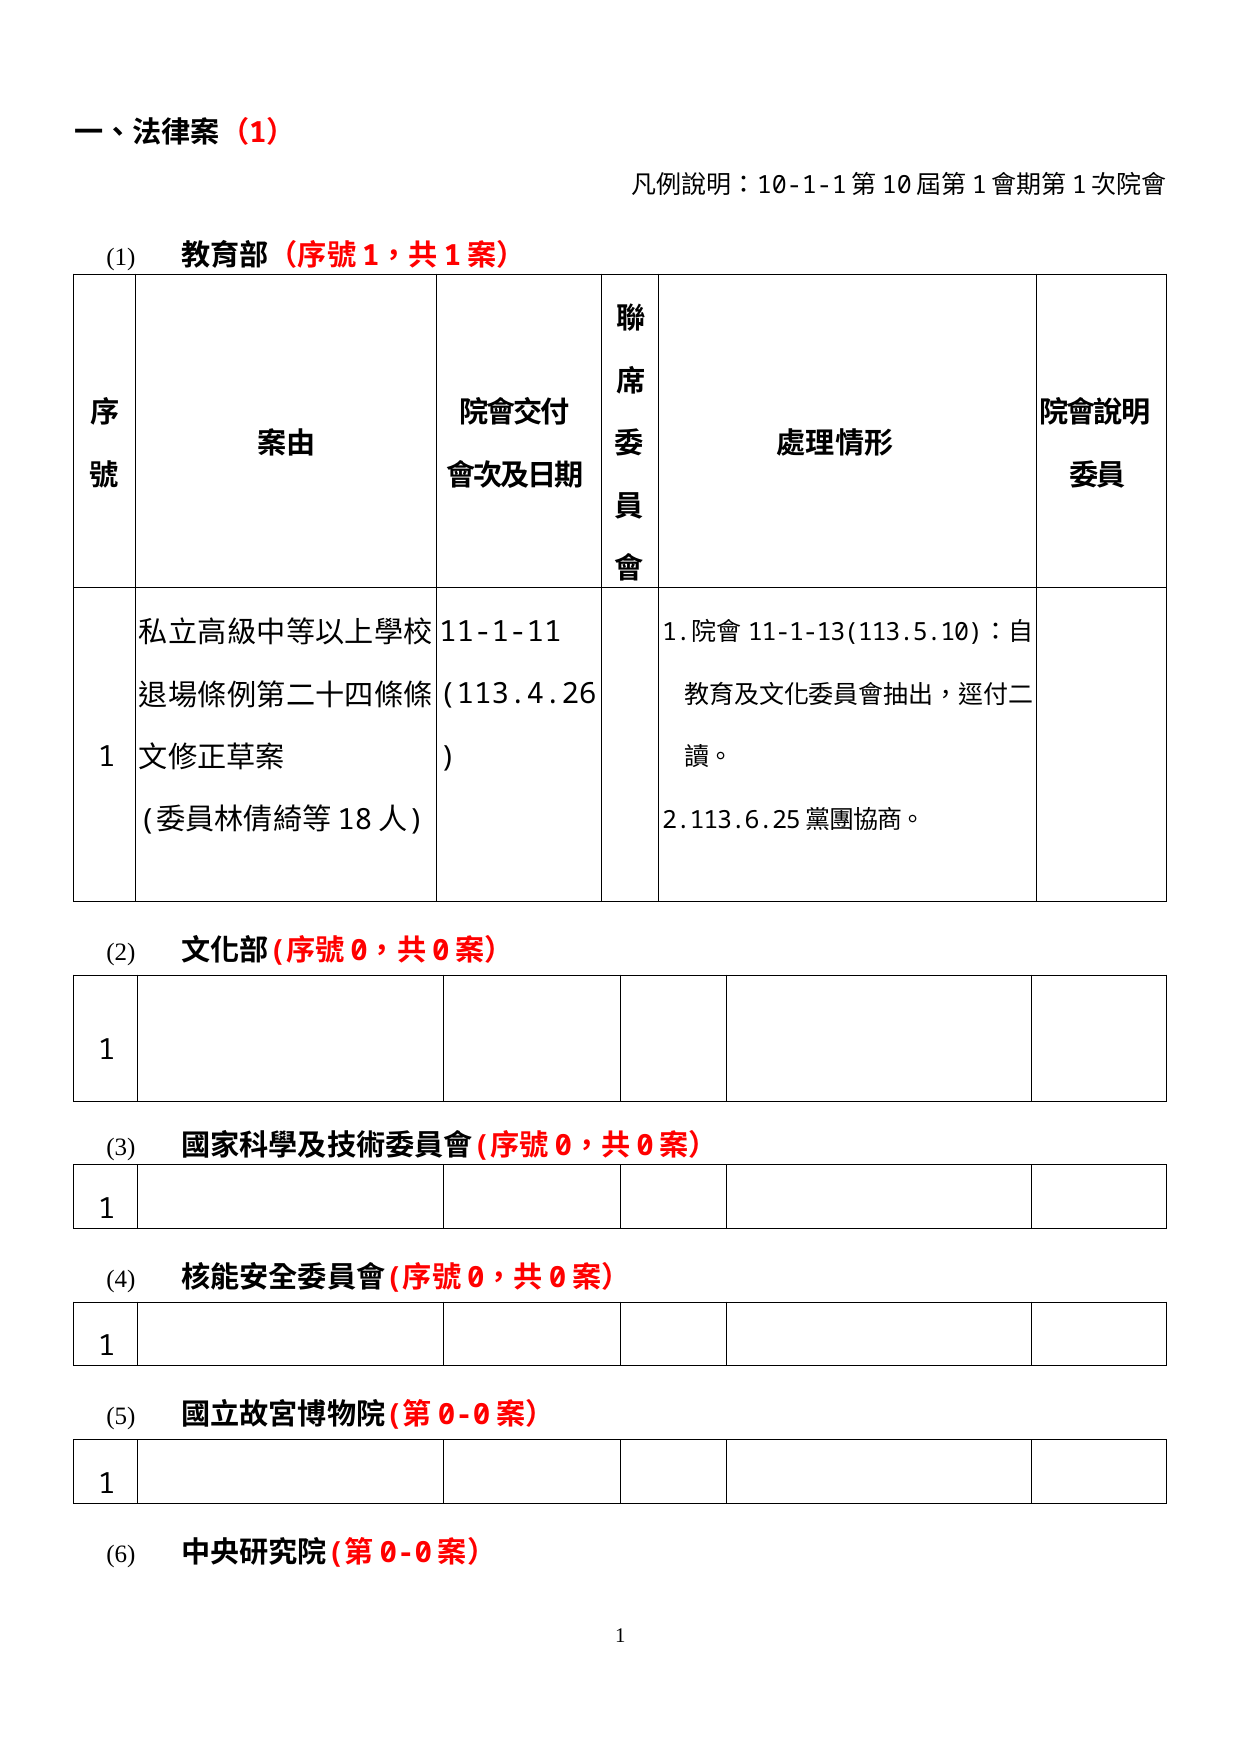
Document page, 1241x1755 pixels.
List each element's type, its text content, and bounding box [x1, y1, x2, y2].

list 國立故宮博物院(第0-0案） [106, 1366, 1166, 1439]
list 教育部（序號1，共1案） [106, 232, 1166, 273]
table_cell [602, 588, 658, 901]
table_cell 11-1-11 (113.4.26) [437, 588, 601, 901]
table_header [444, 1440, 620, 1503]
table_header [727, 1303, 1031, 1365]
table_cell 1.院會11-1-13(113.5.10)：自教育及文化委員會抽出，逕付二讀。 2.113.6.25黨團協商。 [659, 588, 1036, 901]
table_header [74, 1165, 137, 1228]
text 凡例說明：10-1-1第10屆第1會期第1次院會 [74, 164, 1166, 201]
table_header [74, 1440, 137, 1503]
table_header [727, 1165, 1031, 1228]
table_header [621, 1303, 726, 1365]
table_header [74, 976, 137, 1101]
table_cell [1037, 588, 1166, 901]
list 文化部(序號0，共0案） [106, 902, 1166, 974]
list 中央研究院(第0-0案） [106, 1504, 1166, 1577]
table_header [621, 1440, 726, 1503]
table_header [1032, 1303, 1166, 1365]
table_header [727, 976, 1031, 1101]
table_header [1032, 1440, 1166, 1503]
table_cell 私立高級中等以上學校退場條例第二十四條條文修正草案 (委員林倩綺等18人) [136, 588, 436, 901]
list 核能安全委員會(序號0，共0案） [106, 1229, 1166, 1302]
table_header [138, 1165, 443, 1228]
table_header [138, 976, 443, 1101]
table_header 序號 [74, 275, 135, 587]
table_header [444, 976, 620, 1101]
table_header [74, 1303, 137, 1365]
table_header [1032, 1165, 1166, 1228]
table_header [727, 1440, 1031, 1503]
table_header 案由 [136, 275, 436, 587]
list 國家科學及技術委員會(序號0，共0案） [106, 1102, 1166, 1164]
table_header [138, 1303, 443, 1365]
table_header 院會說明 委員 [1037, 275, 1166, 587]
table_header [444, 1303, 620, 1365]
table_header [444, 1165, 620, 1228]
table_header 院會交付 會次及日期 [437, 275, 601, 587]
table_header 聯席 委 員 會 [602, 275, 658, 587]
table_header [621, 976, 726, 1101]
table_header [1032, 976, 1166, 1101]
table_cell [74, 588, 135, 901]
table_header [138, 1440, 443, 1503]
text 一、法律案（1） [74, 106, 1166, 152]
table_header [621, 1165, 726, 1228]
table_header 處理情形 [659, 275, 1036, 587]
